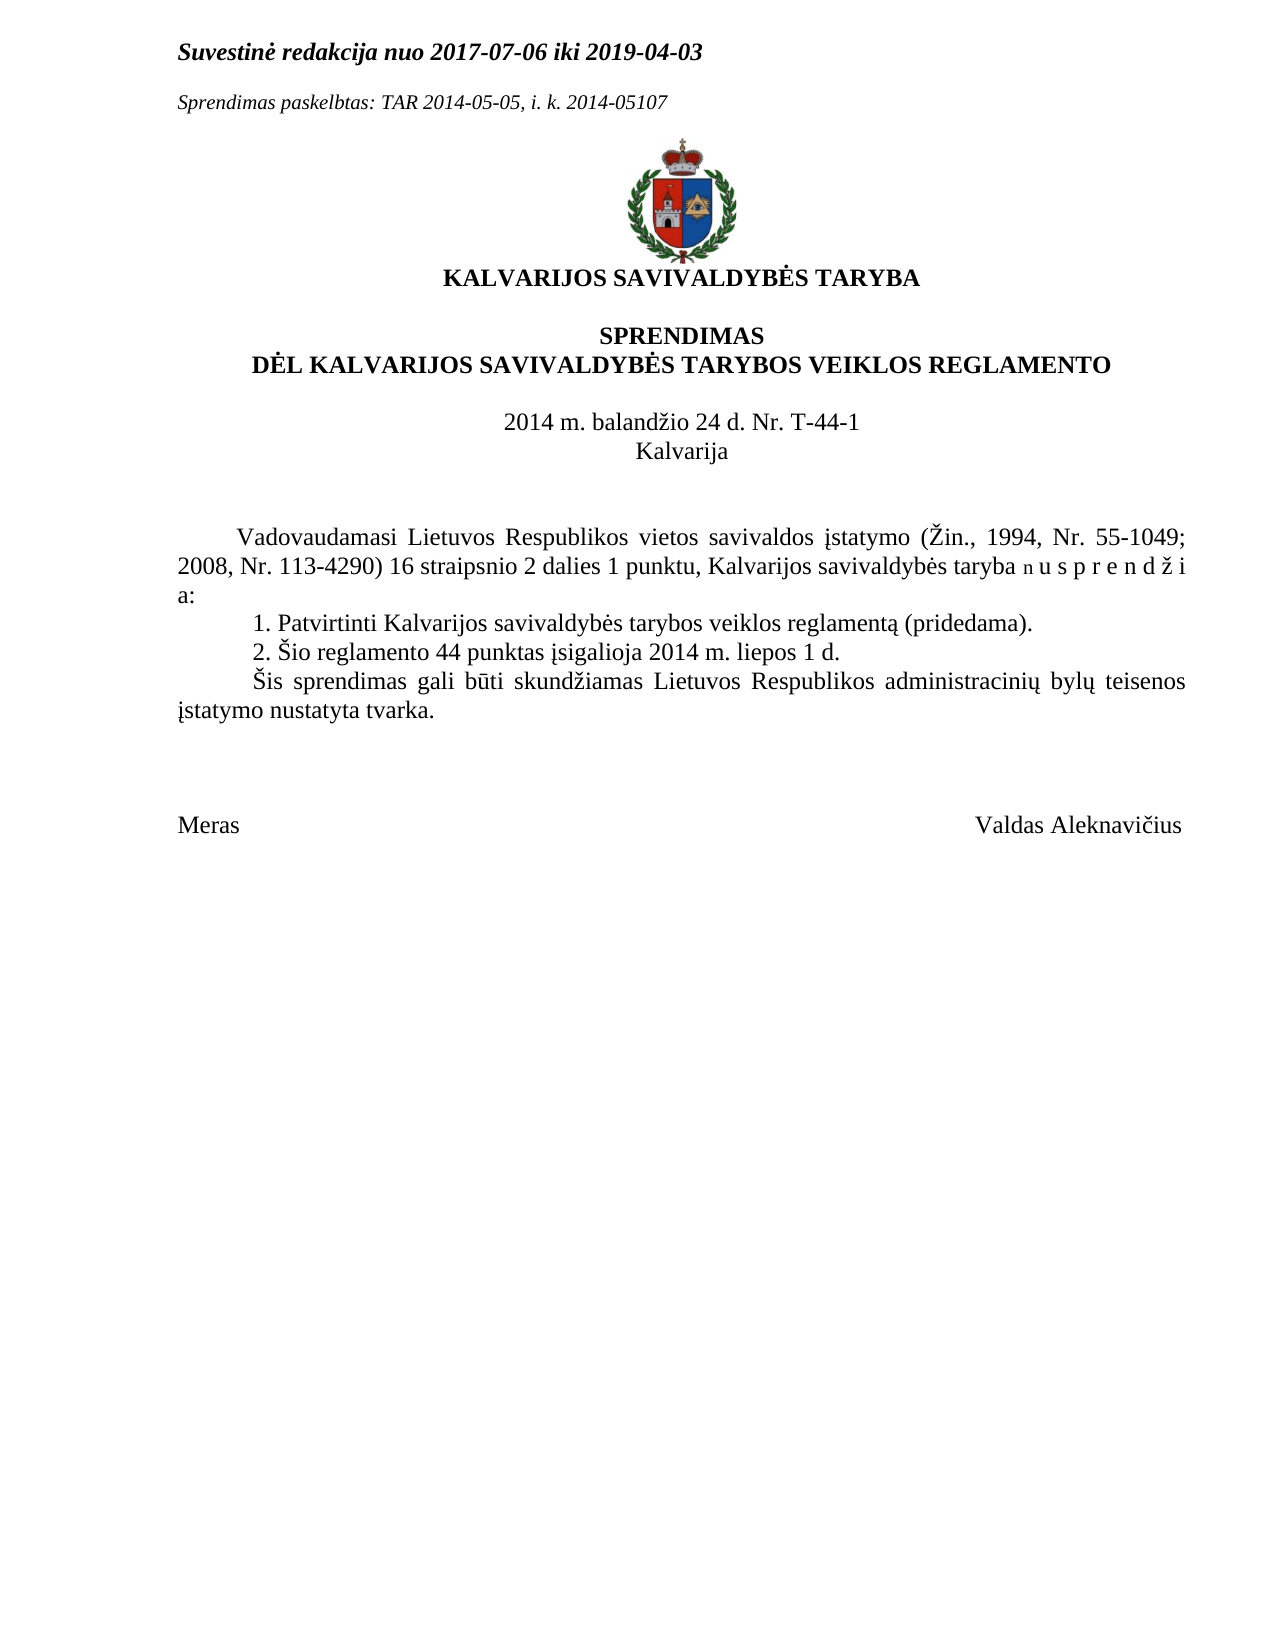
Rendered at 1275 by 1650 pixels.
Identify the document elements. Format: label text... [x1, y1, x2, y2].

text Sprendimas paskelbtas: TAR 2014-05-05, i. k. 2014-05107 [177, 90, 1186, 114]
text SPRENDIMAS [177, 321, 1186, 350]
text 2014 m. balandžio 24 d. Nr. T-44-1 [177, 407, 1186, 436]
text Vadovaudamasi Lietuvos Respublikos vietos savivaldos įstatymo (Žin., 1994, Nr. 55-1049; 2008, Nr. 113-4290) 16 straipsnio 2 dalies 1 punktu, Kalvarijos savivaldybės taryba n u s p r e n d ž i a: [177, 522, 1186, 608]
text Meras Valdas Aleknavičius [177, 810, 1186, 838]
text 2. Šio reglamento 44 punktas įsigalioja 2014 m. liepos 1 d. [177, 637, 1186, 666]
text Suvestinė redakcija nuo 2017-07-06 iki 2019-04-03 [177, 37, 1186, 66]
text DĖL KALVARIJOS SAVIVALDYBĖS TARYBOS VEIKLOS REGLAMENTO [177, 350, 1186, 378]
text Šis sprendimas gali būti skundžiamas Lietuvos Respublikos administracinių bylų teisenos įstatymo nustatyta tvarka. [177, 666, 1186, 723]
text KALVARIJOS SAVIVALDYBĖS TARYBA [177, 263, 1186, 292]
text 1. Patvirtinti Kalvarijos savivaldybės tarybos veiklos reglamentą (pridedama). [177, 608, 1186, 637]
text Kalvarija [177, 436, 1186, 465]
